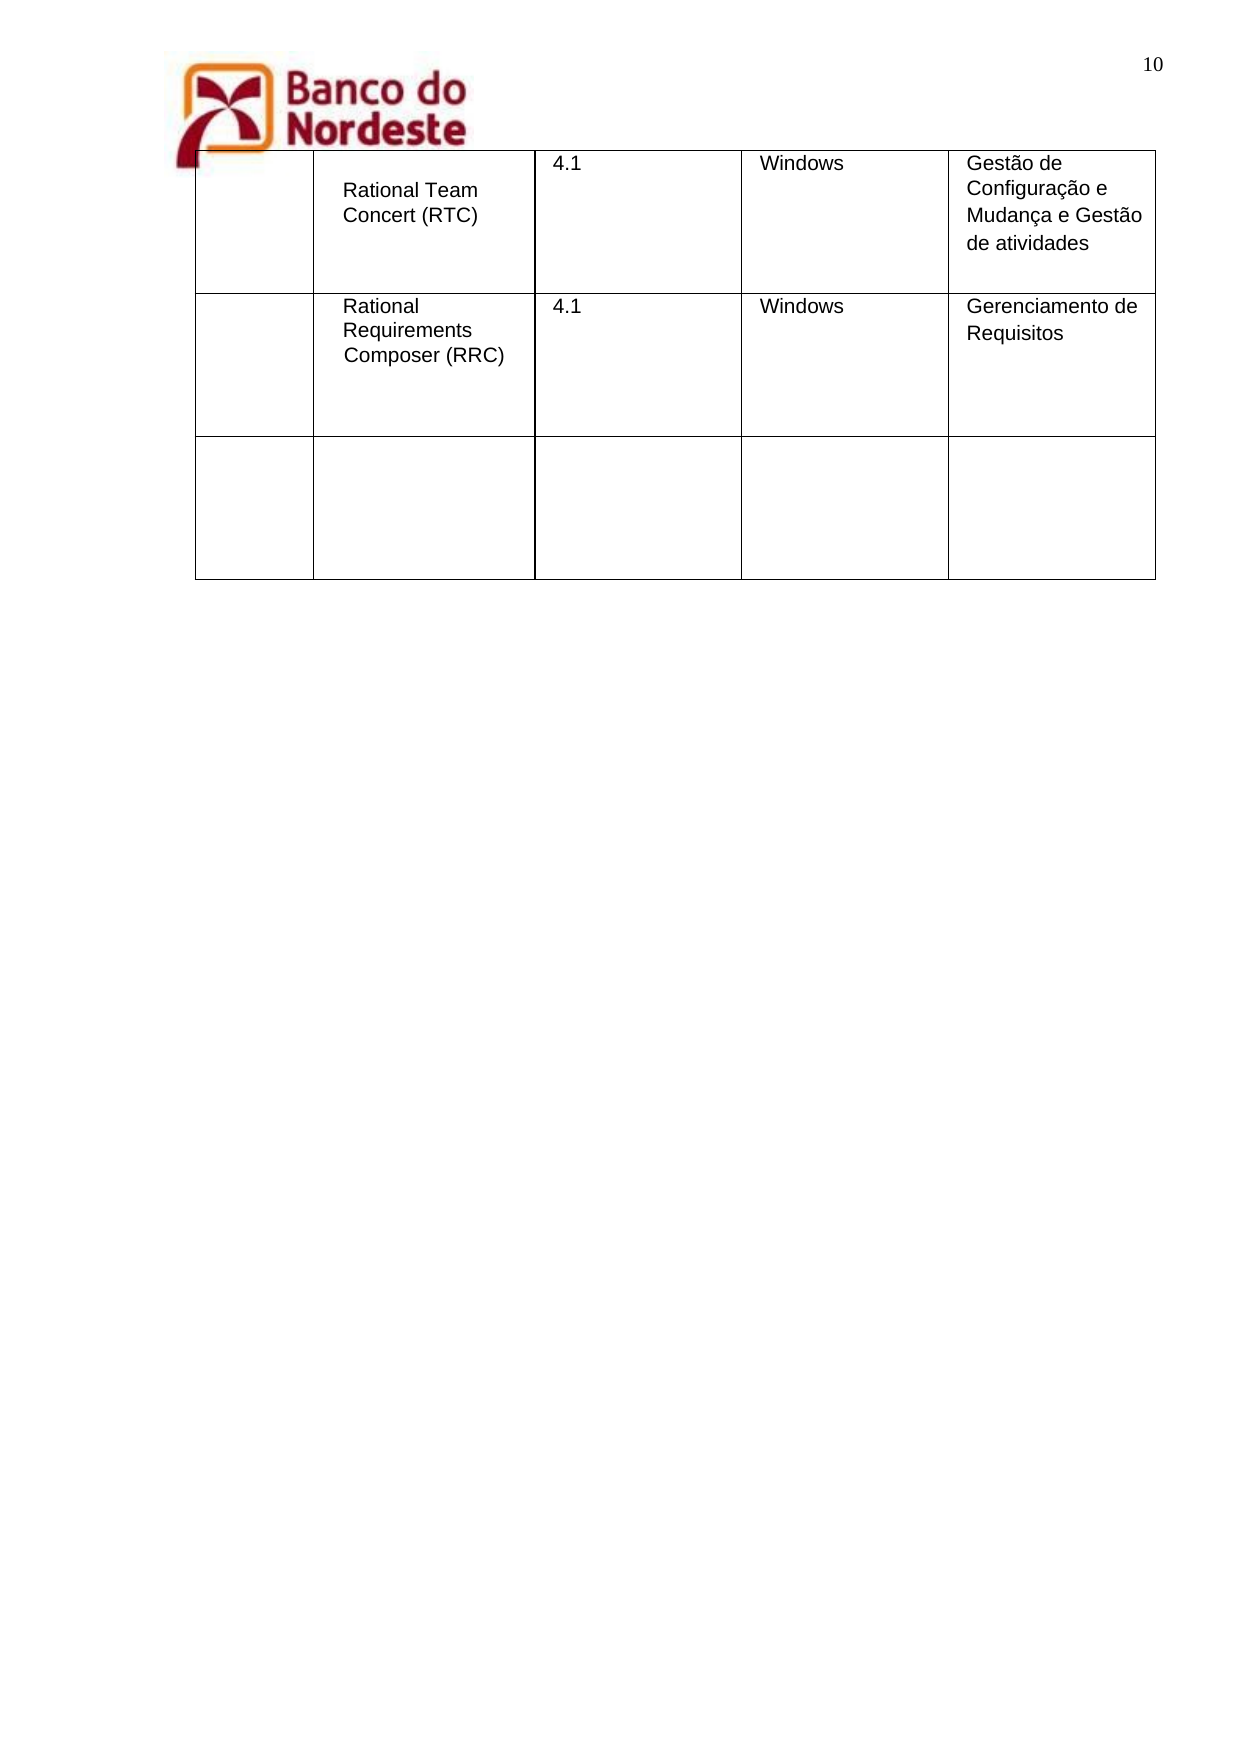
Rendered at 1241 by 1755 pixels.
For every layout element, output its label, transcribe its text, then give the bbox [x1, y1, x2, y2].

table_cell [314, 437, 534, 579]
table_cell 4.1 [536, 151, 741, 293]
table_cell [196, 437, 313, 579]
table_cell Rational Team Concert (RTC) [314, 151, 534, 293]
table_cell Windows [742, 151, 948, 293]
table_cell [949, 437, 1155, 579]
table_cell [742, 437, 948, 579]
table_cell Windows [742, 294, 948, 436]
table_cell Gestão de Configuração e Mudança e Gestão de atividades [949, 151, 1155, 293]
table_cell Rational Requirements Composer (RRC) [314, 294, 534, 436]
table_cell [196, 178, 313, 293]
table_cell 4.1 [536, 294, 741, 436]
table_cell [536, 437, 741, 579]
table_cell [196, 294, 313, 436]
table_cell Gerenciamento de Requisitos [949, 294, 1155, 436]
